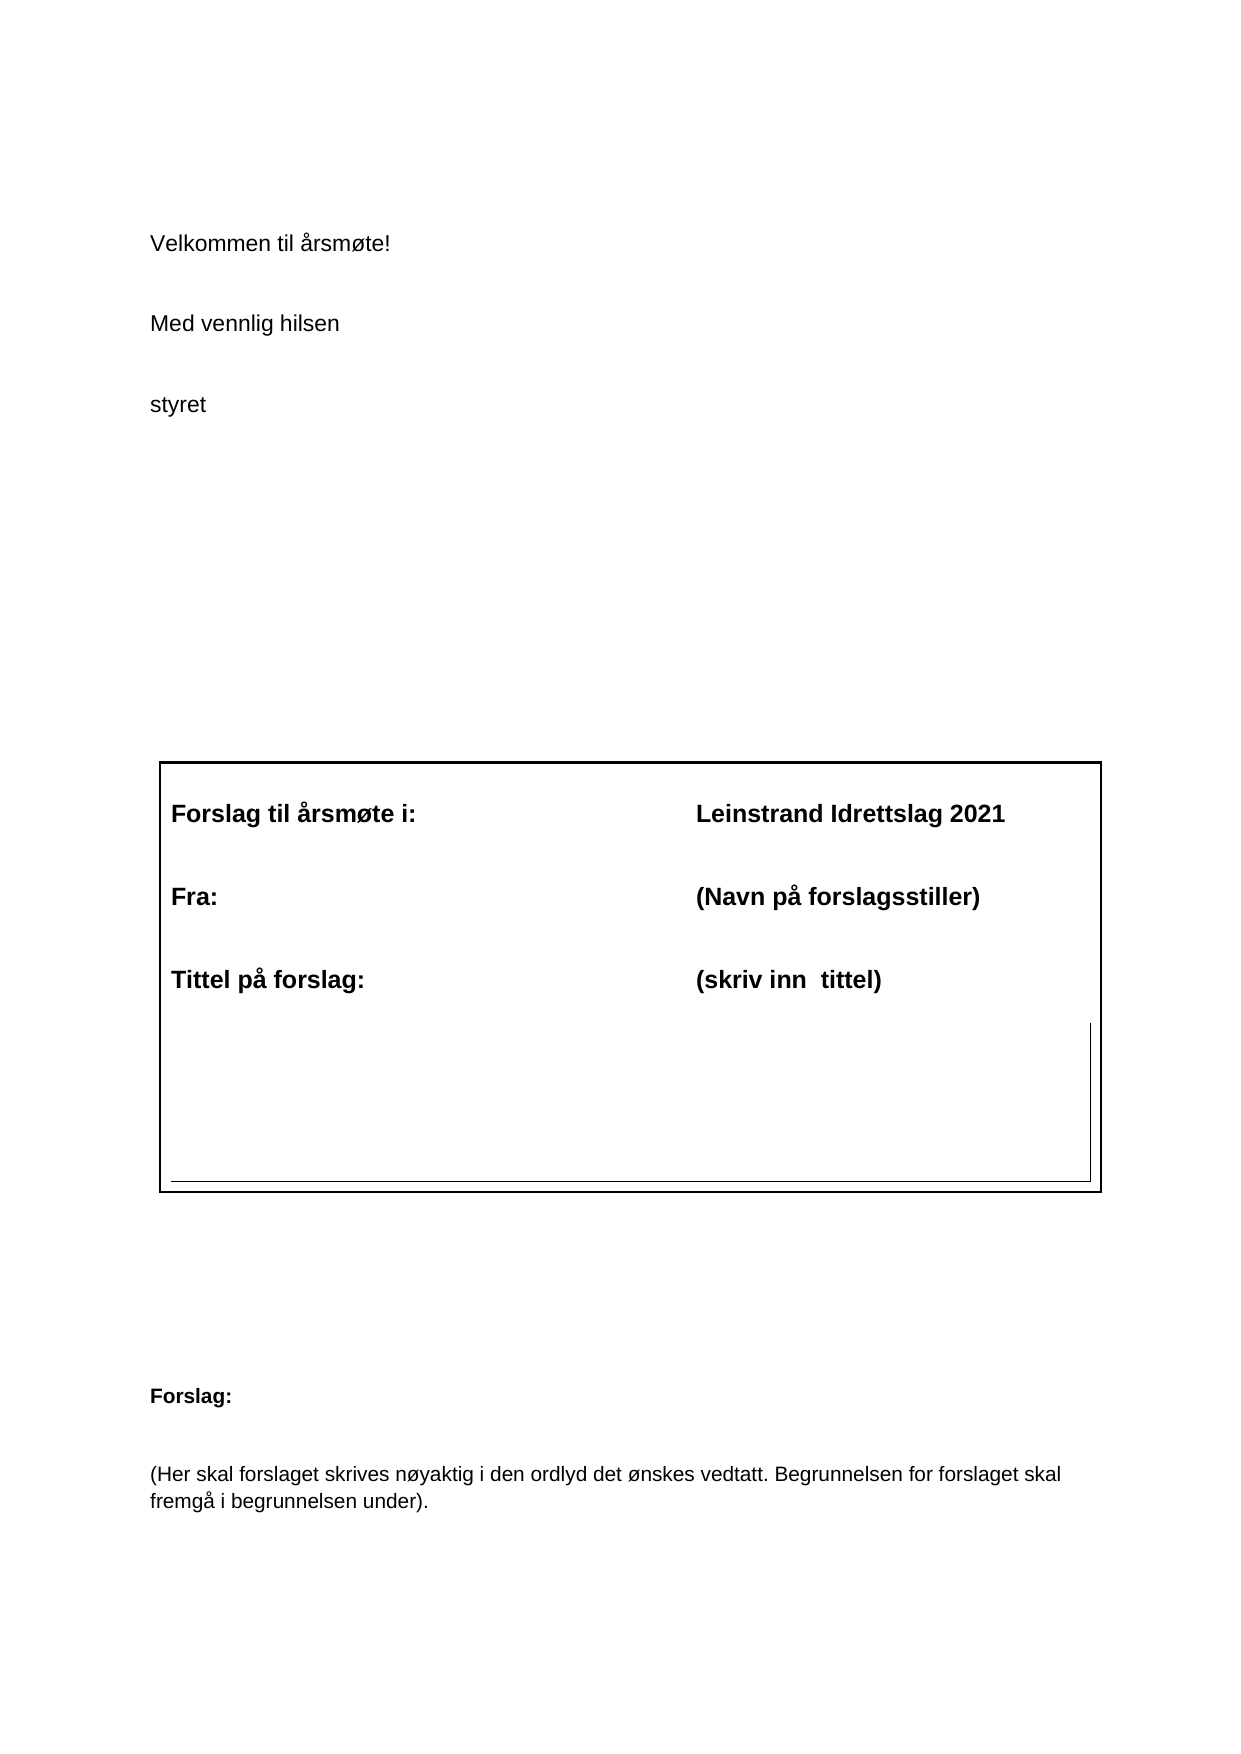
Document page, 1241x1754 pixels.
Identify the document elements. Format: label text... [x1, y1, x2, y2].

text Velkommen til årsmøte! [150, 230, 1091, 257]
text Med vennlig hilsen [150, 310, 1091, 337]
text Forslag: [150, 1384, 1091, 1408]
text styret [150, 391, 1091, 417]
table_header Forslag til årsmøte i: Leinstrand Idrettslag 2021 Fra: (Navn på forslagsstiller) Tittel på forslag: (skriv inn tittel) [161, 764, 1100, 1191]
text (Her skal forslaget skrives nøyaktig i den ordlyd det ønskes vedtatt. Begrunnelsen for forslaget skal fremgå i begrunnelsen under). [150, 1462, 1091, 1513]
